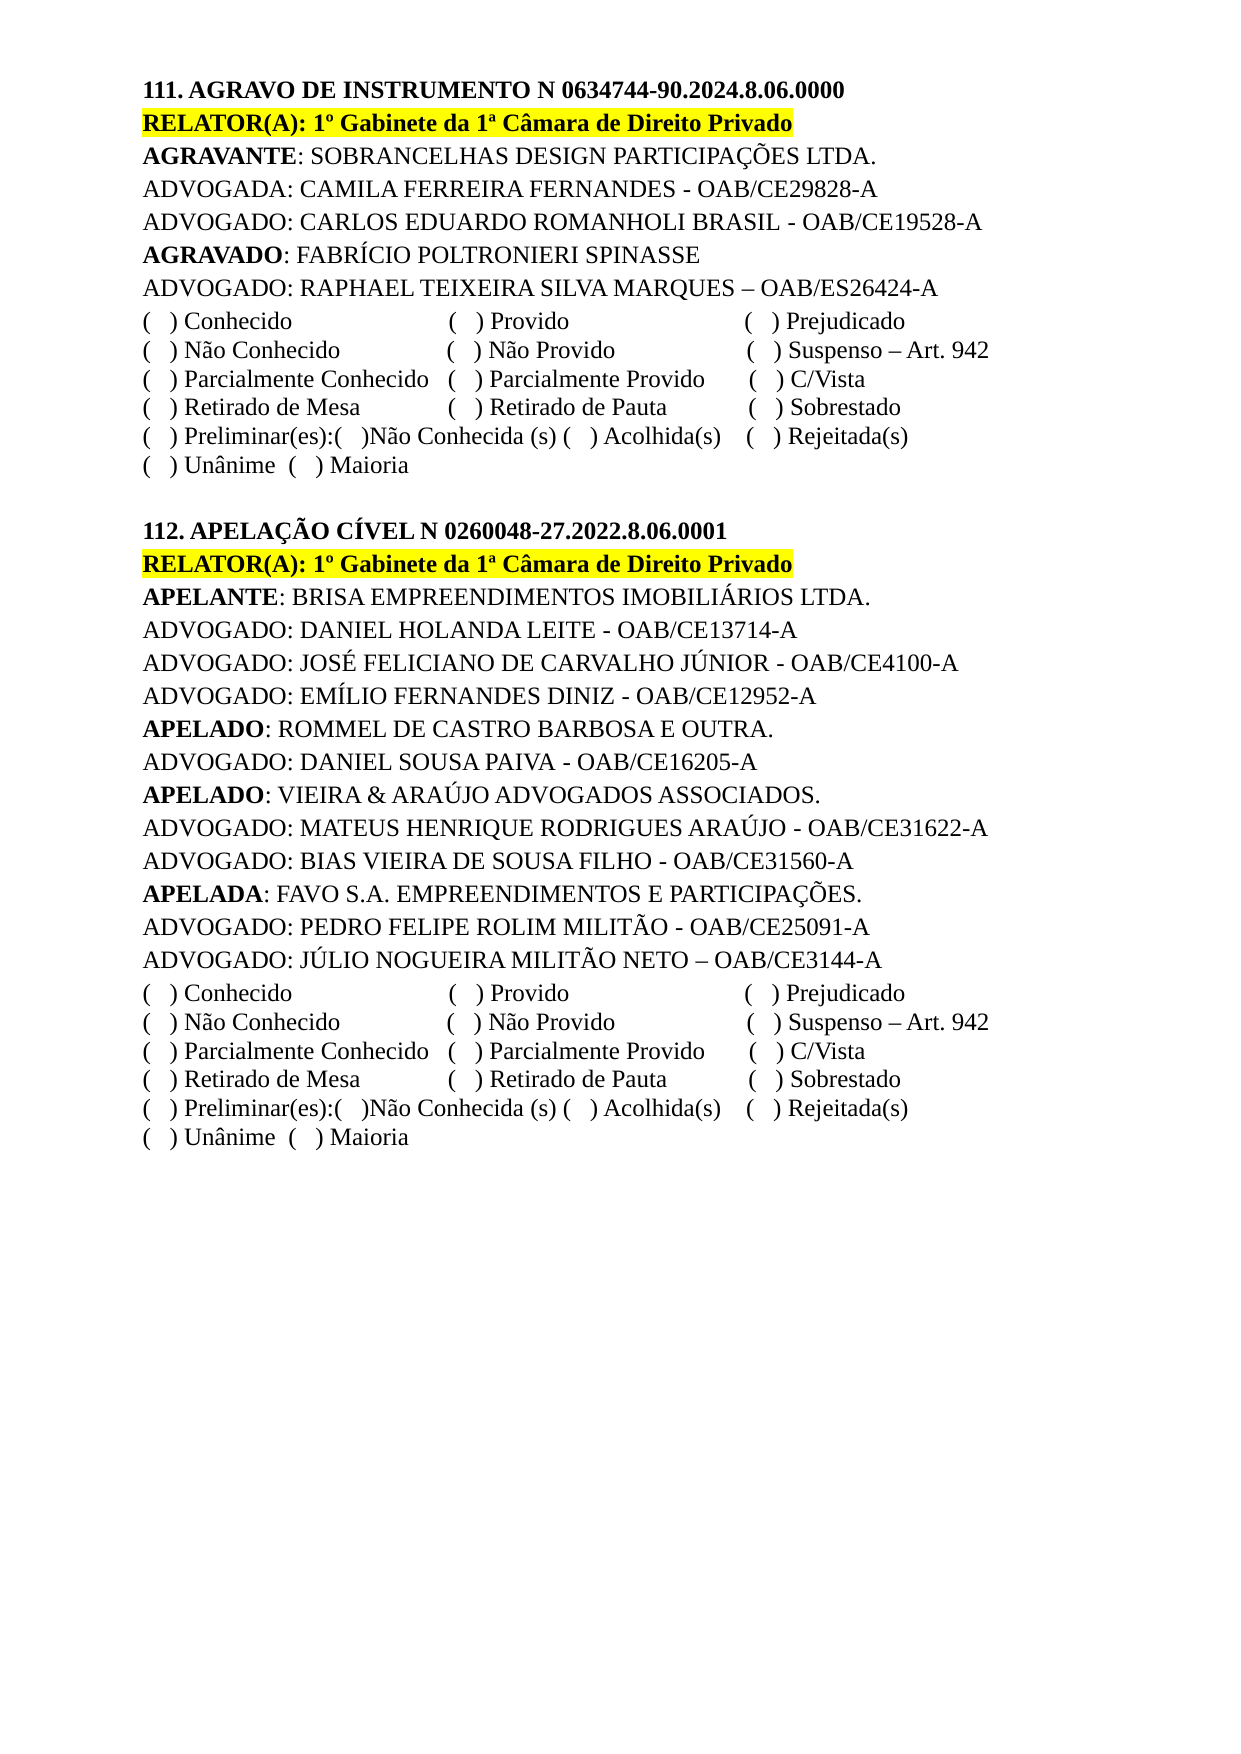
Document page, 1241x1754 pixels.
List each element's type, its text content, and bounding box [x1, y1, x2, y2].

text ( ) Parcialmente Conhecido ( ) Parcialmente Provido ( ) C/Vista [142, 364, 1158, 392]
text ( ) Retirado de Mesa ( ) Retirado de Pauta ( ) Sobrestado [142, 1064, 1158, 1093]
text ( ) Não Conhecido ( ) Não Provido ( ) Suspenso – Art. 942 [142, 335, 1158, 364]
text ( ) Unânime ( ) Maioria 112. APELAÇÃO CÍVEL N 0260048-27.2022.8.06.0001 RELATOR(A): 1º Gabinete da 1ª Câmara de Direito Privado APELANTE: BRISA EMPREENDIMENTOS IMOBILIÁRIOS LTDA. ADVOGADO: DANIEL HOLANDA LEITE - OAB/CE13714-A ADVOGADO: JOSÉ FELICIANO DE CARVALHO JÚNIOR - OAB/CE4100-A ADVOGADO: EMÍLIO FERNANDES DINIZ - OAB/CE12952-A APELADO: ROMMEL DE CASTRO BARBOSA E OUTRA. ADVOGADO: DANIEL SOUSA PAIVA - OAB/CE16205-A APELADO: VIEIRA & ARAÚJO ADVOGADOS ASSOCIADOS. ADVOGADO: MATEUS HENRIQUE RODRIGUES ARAÚJO - OAB/CE31622-A ADVOGADO: BIAS VIEIRA DE SOUSA FILHO - OAB/CE31560-A APELADA: FAVO S.A. EMPREENDIMENTOS E PARTICIPAÇÕES. ADVOGADO: PEDRO FELIPE ROLIM MILITÃO - OAB/CE25091-A ADVOGADO: JÚLIO NOGUEIRA MILITÃO NETO – OAB/CE3144-A [142, 450, 1141, 974]
text ( ) Retirado de Mesa ( ) Retirado de Pauta ( ) Sobrestado [142, 392, 1158, 421]
text ( ) Parcialmente Conhecido ( ) Parcialmente Provido ( ) C/Vista [142, 1036, 1158, 1064]
text 111. AGRAVO DE INSTRUMENTO N 0634744-90.2024.8.06.0000 RELATOR(A): 1º Gabinete da 1ª Câmara de Direito Privado AGRAVANTE: SOBRANCELHAS DESIGN PARTICIPAÇÕES LTDA. ADVOGADA: CAMILA FERREIRA FERNANDES - OAB/CE29828-A ADVOGADO: CARLOS EDUARDO ROMANHOLI BRASIL - OAB/CE19528-A AGRAVADO: FABRÍCIO POLTRONIERI SPINASSE ADVOGADO: RAPHAEL TEIXEIRA SILVA MARQUES – OAB/ES26424-A [142, 75, 1141, 302]
text ( ) Preliminar(es):( )Não Conhecida (s) ( ) Acolhida(s) ( ) Rejeitada(s) [142, 1093, 1158, 1122]
text ( ) Conhecido ( ) Provido ( ) Prejudicado [142, 306, 1141, 335]
text ( ) Unânime ( ) Maioria [142, 1122, 1141, 1217]
text ( ) Preliminar(es):( )Não Conhecida (s) ( ) Acolhida(s) ( ) Rejeitada(s) [142, 421, 1158, 450]
text ( ) Não Conhecido ( ) Não Provido ( ) Suspenso – Art. 942 [142, 1007, 1158, 1036]
text ( ) Conhecido ( ) Provido ( ) Prejudicado [142, 978, 1141, 1007]
